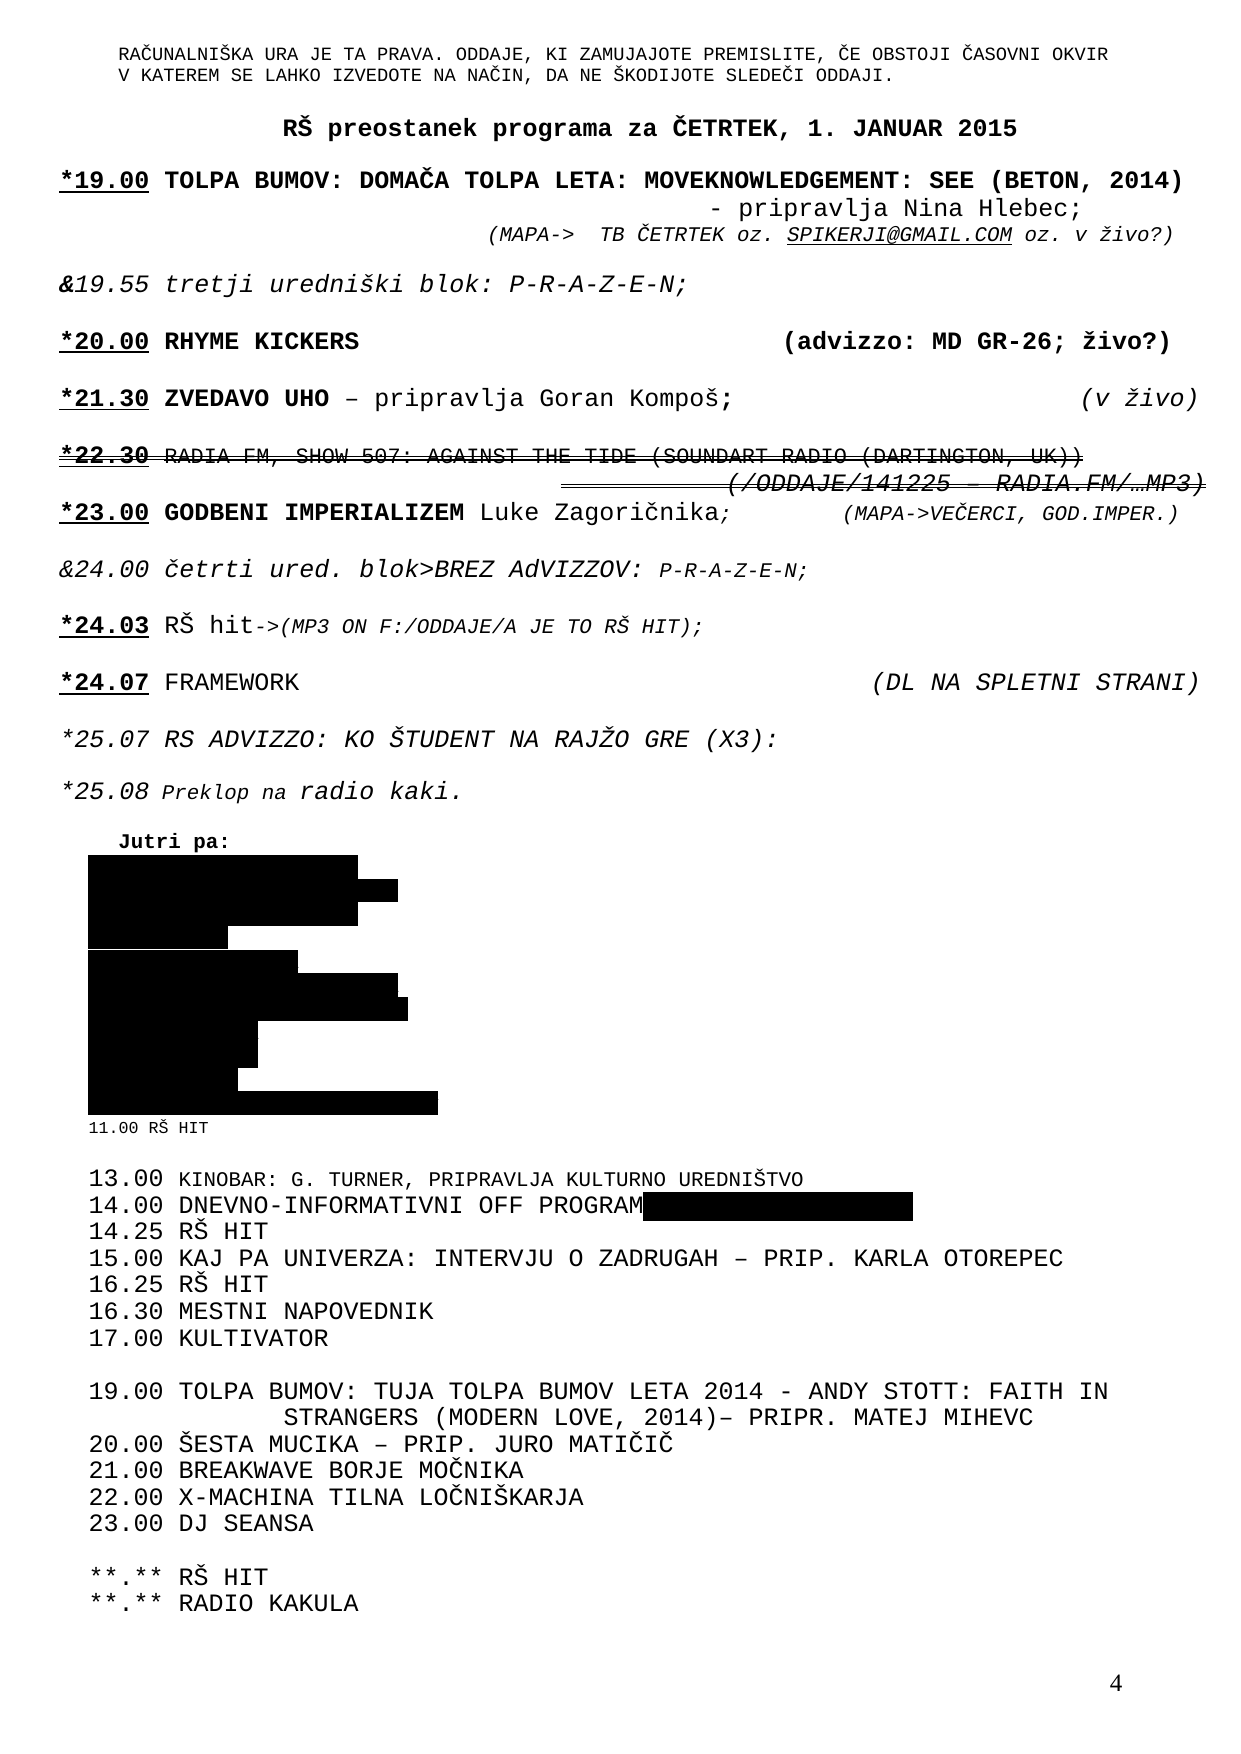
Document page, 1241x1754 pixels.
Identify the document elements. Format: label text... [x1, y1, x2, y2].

text 07:30 ASTEROIDE/SEKRETARIAT [88, 902, 1210, 926]
text 22.00 X-MACHINA tilna ločniškarja [88, 1484, 1210, 1511]
text (/ODDAJE/141225 – RADIA.FM/…MP3) [428, 471, 1211, 499]
text 07:00 SVEŽ HITIČ - RŠ HITIČ [88, 855, 1210, 879]
text V KATEREM SE LAHKO IZVEDOTE NA NAČIN, DA NE ŠKODIJOTE SLEDEČI ODDAJI. [118, 66, 1203, 87]
text Jutri pa: [118, 831, 1122, 855]
text 07:05 FRIŠNE NOVIČKE V BRITOFFU [88, 879, 1210, 902]
text *19.00 TOLPA BUMOV: DOMAČA TOLPA LETA: MOVEKNOWLEDGEMENT: SEE (BETON, 2014) [59, 168, 1211, 196]
text 09:45 PRITISKAVEC [88, 1044, 1210, 1068]
text *25.08 Preklop na radio kaki. [59, 779, 1211, 807]
text **.** RŠ hit [88, 1564, 1210, 1590]
text 16.25 RŠ hit [88, 1272, 1210, 1298]
text *24.03 RŠ hit->(MP3 ON F:/ODDAJE/A JE TO RŠ HIT); [59, 613, 1211, 641]
text 13.00 Kinobar: G. TURNER, pripravlja Kulturno uredništvo [88, 1165, 1210, 1192]
text RAČUNALNIŠKA URA JE TA PRAVA. ODDAJE, KI ZAMUJAJOTE PREMISLITE, ČE OBSTOJI ČASOVNI OKVIR [118, 44, 1203, 66]
text 09:05 FRIŠNE NOVIČKE V BRITOFFFU [88, 997, 1210, 1021]
text *25.07 RS ADVIZZO: KO ŠTUDENT NA RAJŽO GRE (X3): [59, 727, 1211, 755]
text *24.07 FRAMEWORK (DL NA SPLETNI STRANI) [59, 670, 1211, 698]
text - pripravlja Nina Hlebec; [59, 196, 1211, 224]
text 14.25 RŠ hit [88, 1218, 1210, 1245]
text 08:30 NULTA OBVESTILA [88, 949, 1210, 973]
text 08:05 BRITOFF [88, 926, 1210, 949]
text 19.00 TOLPA BUMOV: TUJA TOLPA BUMOV LETA 2014 - ANDY STOTT: FAITH IN [88, 1378, 1210, 1404]
text *23.00 GODBENI IMPERIALIZEM Luke Zagoričnika; (MAPA->VEČERCI, GOD.IMPER.) [59, 499, 1211, 527]
text 10:20 STRMA KRONIKA PETKOVIH JUNCEV [88, 1091, 1210, 1115]
text *21.30 ZVEDAVO UHO – pripravlja Goran Kompoš; (v živo) [59, 385, 1211, 414]
text 23.00 DJ SEANSA [88, 1511, 1210, 1537]
text RŠ preostanek programa za ČETRTEK, 1. JANUAR 2015 [59, 116, 1211, 144]
text 21.00 BREAKWAVE BORJE MOČNIKA [88, 1457, 1210, 1484]
text 16.30 MESTNI NAPOVEDNIK [88, 1298, 1210, 1325]
text &24.00 četrti ured. blok>BREZ AdVIZZOV: P-R-A-Z-E-N; [59, 556, 1211, 584]
text STRANGERS (MODERN LOVE, 2014)– PRIPR. MATEJ MIHEVC [88, 1404, 1210, 1431]
text 14.00 DnevnO-informativni OFF program + KULTURNE NOVICE [88, 1192, 1210, 1218]
text **.** RADIO KAKULA [88, 1590, 1210, 1617]
text &19.55 tretji uredniški blok: P-R-A-Z-E-N; [59, 272, 1211, 300]
text 08:50 SITI TEATER NAGRADNA IGRA [88, 973, 1210, 997]
text 15.00 kaj pa UNIverza: INTERVJU O ZADRUGAH – PRIP. KARLA OTOREPEC [88, 1245, 1210, 1272]
text 10:05 BRITOFF [88, 1068, 1210, 1091]
text 17.00 KULTIVATOR [88, 1325, 1210, 1351]
text 09:15 SVAŠTARNICA [88, 1021, 1210, 1044]
text 20.00 ŠESTA MUCIKA – prip. JURO MATIČIČ [88, 1431, 1210, 1457]
text *20.00 RHYME KICKERS (advizzo: MD GR-26; živo?) [59, 328, 1211, 357]
text *22.30 RADIA FM, SHOW 507: AGAINST THE TIDE (SOUNDART RADIO (DARTINGTON, UK)) [59, 442, 1211, 471]
text (MAPA-> TB ČETRTEK oz. SPIKERJI@GMAIL.COM oz. v živo?) [59, 224, 1211, 248]
text 11.00 RŠ hit [88, 1115, 1210, 1139]
